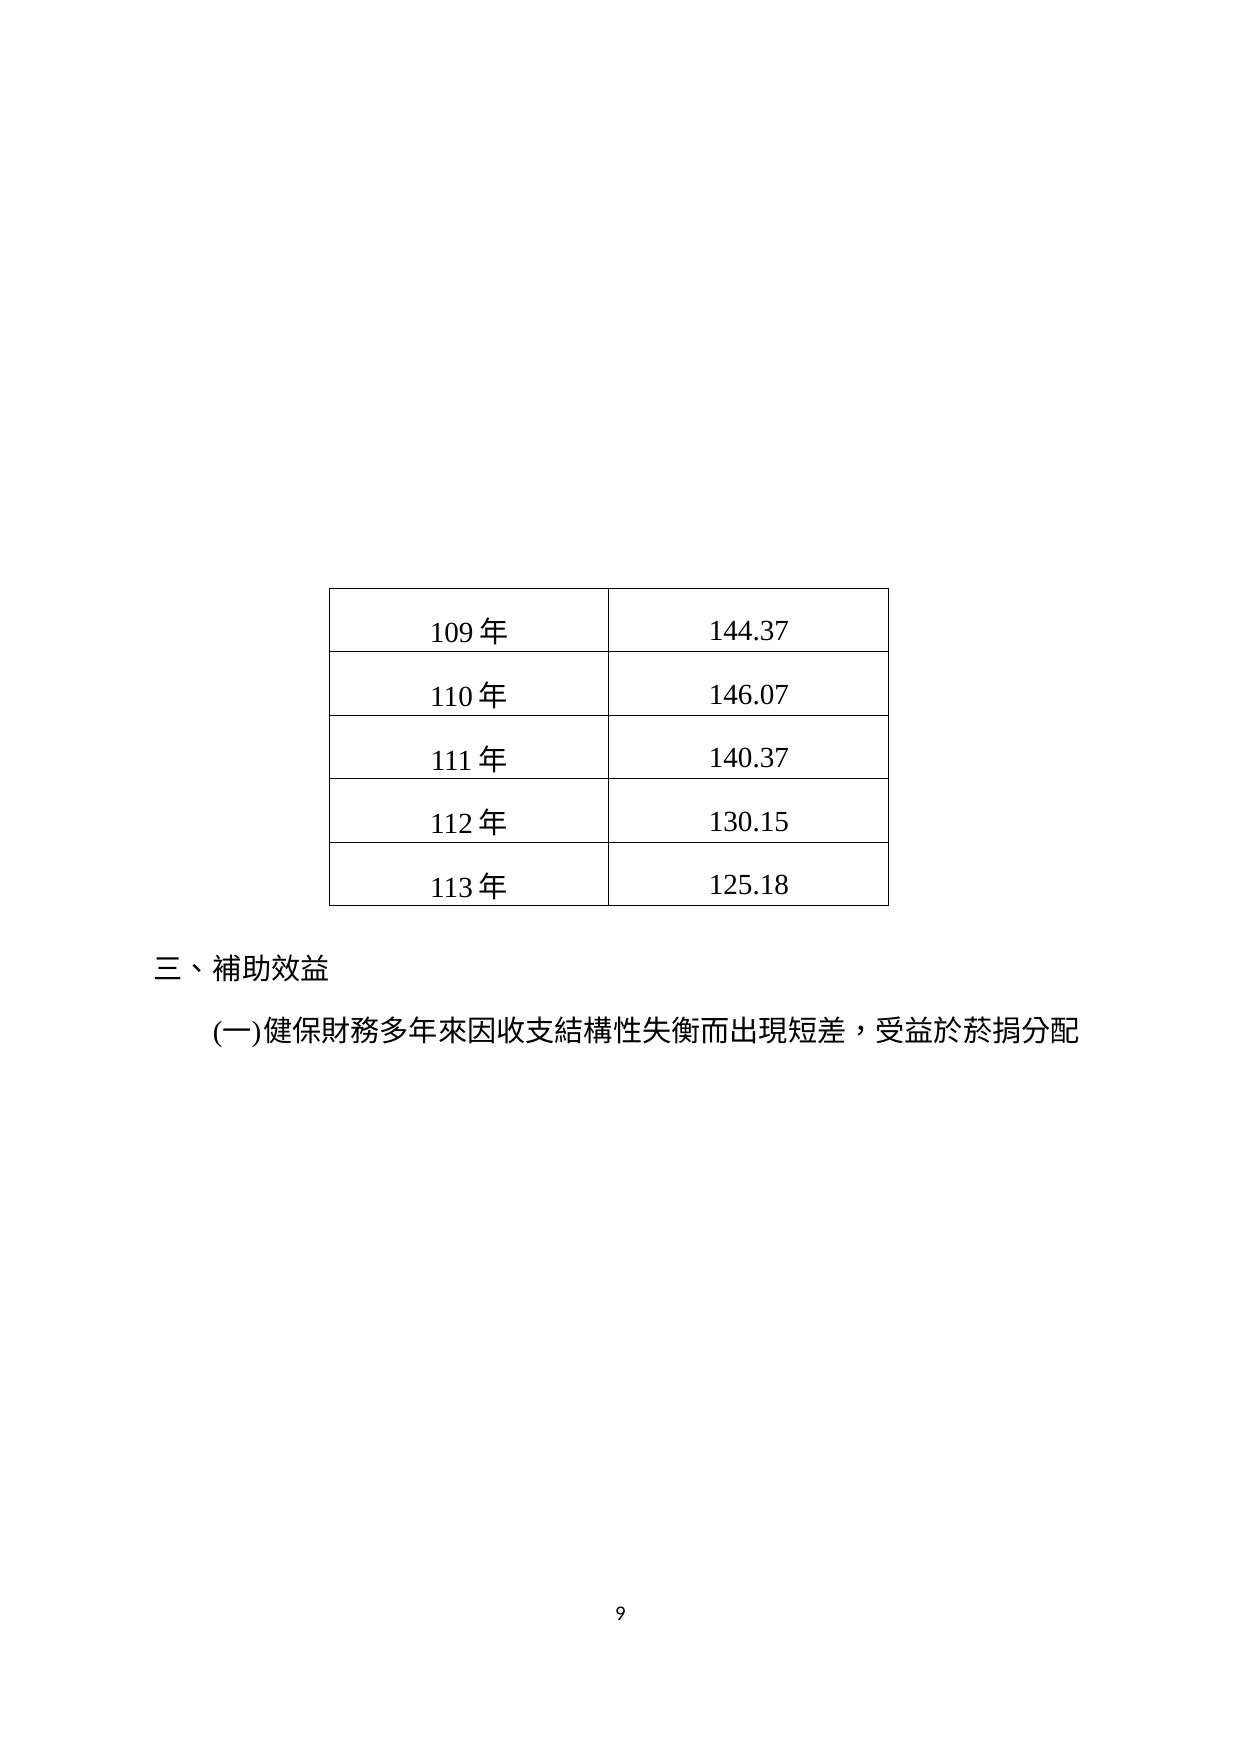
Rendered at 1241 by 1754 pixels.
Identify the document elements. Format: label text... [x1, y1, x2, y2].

table_cell 146.07 [609, 652, 888, 714]
table_cell 130.15 [609, 779, 888, 842]
table_cell 125.18 [609, 843, 888, 905]
list 補助效益 [153, 925, 1087, 987]
table_cell 112年 [330, 779, 608, 842]
table_cell 140.37 [609, 716, 888, 778]
table_cell 109年 [330, 589, 608, 651]
list 健保財務多年來因收支結構性失衡而出現短差，受益於菸捐分配 [213, 987, 1087, 1050]
table_cell 113年 [330, 843, 608, 905]
table_cell 144.37 [609, 589, 888, 651]
table_cell 111年 [330, 716, 608, 778]
table_cell 110年 [330, 652, 608, 714]
